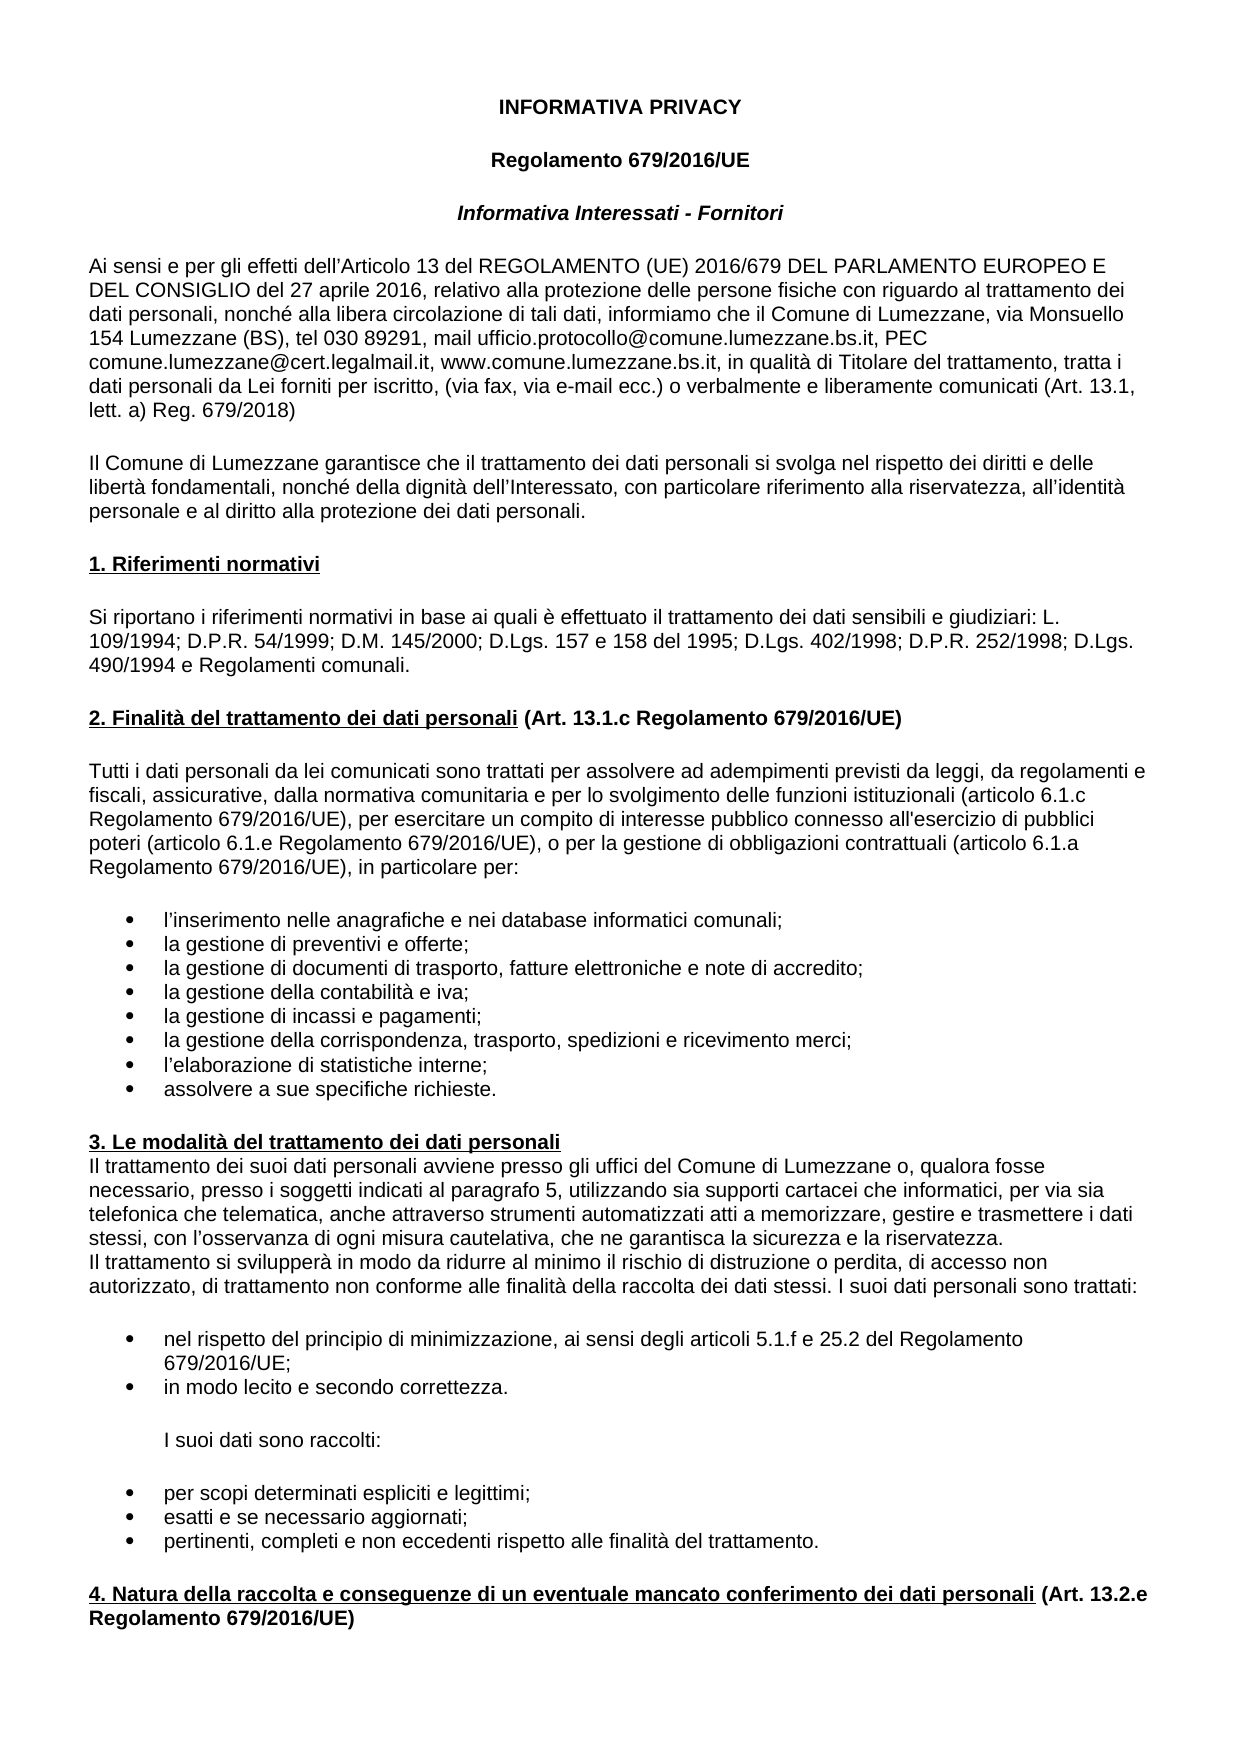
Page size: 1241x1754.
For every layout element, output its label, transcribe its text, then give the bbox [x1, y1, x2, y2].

text Tutti i dati personali da lei comunicati sono trattati per assolvere ad adempimenti previsti da leggi, da regolamenti e fiscali, assicurative, dalla normativa comunitaria e per lo svolgimento delle funzioni istituzionali (articolo 6.1.c Regolamento 679/2016/UE), per esercitare un compito di interesse pubblico connesso all'esercizio di pubblici poteri (articolo 6.1.e Regolamento 679/2016/UE), o per la gestione di obbligazioni contrattuali (articolo 6.1.a Regolamento 679/2016/UE), in particolare per: [89, 759, 1152, 879]
text INFORMATIVA PRIVACY [89, 94, 1152, 118]
text 4. Natura della raccolta e conseguenze di un eventuale mancato conferimento dei dati personali (Art. 13.2.e Regolamento 679/2016/UE) [89, 1582, 1152, 1630]
list la gestione di preventivi e offerte; [126, 932, 1152, 956]
text Ai sensi e per gli effetti dell’Articolo 13 del REGOLAMENTO (UE) 2016/679 DEL PARLAMENTO EUROPEO E DEL CONSIGLIO del 27 aprile 2016, relativo alla protezione delle persone fisiche con riguardo al trattamento dei dati personali, nonché alla libera circolazione di tali dati, informiamo che il Comune di Lumezzane, via Monsuello 154 Lumezzane (BS), tel 030 89291, mail ufficio.protocollo@comune.lumezzane.bs.it, PEC comune.lumezzane@cert.legalmail.it, www.comune.lumezzane.bs.it, in qualità di Titolare del trattamento, tratta i dati personali da Lei forniti per iscritto, (via fax, via e-mail ecc.) o verbalmente e liberamente comunicati (Art. 13.1, lett. a) Reg. 679/2018) [89, 254, 1152, 422]
list esatti e se necessario aggiornati; [126, 1505, 1152, 1529]
text Si riportano i riferimenti normativi in base ai quali è effettuato il trattamento dei dati sensibili e giudiziari: L. 109/1994; D.P.R. 54/1999; D.M. 145/2000; D.Lgs. 157 e 158 del 1995; D.Lgs. 402/1998; D.P.R. 252/1998; D.Lgs. 490/1994 e Regolamenti comunali. [89, 605, 1152, 677]
list la gestione di incassi e pagamenti; [126, 1004, 1152, 1028]
list la gestione di documenti di trasporto, fatture elettroniche e note di accredito; [126, 956, 1152, 980]
text 2. Finalità del trattamento dei dati personali (Art. 13.1.c Regolamento 679/2016/UE) [89, 706, 1152, 730]
list pertinenti, completi e non eccedenti rispetto alle finalità del trattamento. [126, 1529, 1152, 1553]
text Il trattamento si svilupperà in modo da ridurre al minimo il rischio di distruzione o perdita, di accesso non autorizzato, di trattamento non conforme alle finalità della raccolta dei dati stessi. I suoi dati personali sono trattati: [89, 1249, 1152, 1297]
list la gestione della contabilità e iva; [126, 980, 1152, 1004]
text 3. Le modalità del trattamento dei dati personali [89, 1130, 1152, 1154]
text 1. Riferimenti normativi [89, 552, 1152, 576]
list in modo lecito e secondo correttezza. [126, 1374, 1152, 1399]
list per scopi determinati espliciti e legittimi; [126, 1481, 1152, 1505]
list l’elaborazione di statistiche interne; [126, 1052, 1152, 1076]
text Il trattamento dei suoi dati personali avviene presso gli uffici del Comune di Lumezzane o, qualora fosse necessario, presso i soggetti indicati al paragrafo 5, utilizzando sia supporti cartacei che informatici, per via sia telefonica che telematica, anche attraverso strumenti automatizzati atti a memorizzare, gestire e trasmettere i dati stessi, con l’osservanza di ogni misura cautelativa, che ne garantisca la sicurezza e la riservatezza. [89, 1154, 1152, 1249]
text Informativa Interessati - Fornitori [89, 201, 1152, 225]
list nel rispetto del principio di minimizzazione, ai sensi degli articoli 5.1.f e 25.2 del Regolamento 679/2016/UE; [126, 1327, 1152, 1374]
text Il Comune di Lumezzane garantisce che il trattamento dei dati personali si svolga nel rispetto dei diritti e delle libertà fondamentali, nonché della dignità dell’Interessato, con particolare riferimento alla riservatezza, all’identità personale e al diritto alla protezione dei dati personali. [89, 451, 1152, 523]
list assolvere a sue specifiche richieste. [126, 1076, 1152, 1101]
text I suoi dati sono raccolti: [164, 1428, 1152, 1452]
list la gestione della corrispondenza, trasporto, spedizioni e ricevimento merci; [126, 1028, 1152, 1052]
list l’inserimento nelle anagrafiche e nei database informatici comunali; [126, 908, 1152, 932]
text Regolamento 679/2016/UE [89, 148, 1152, 172]
